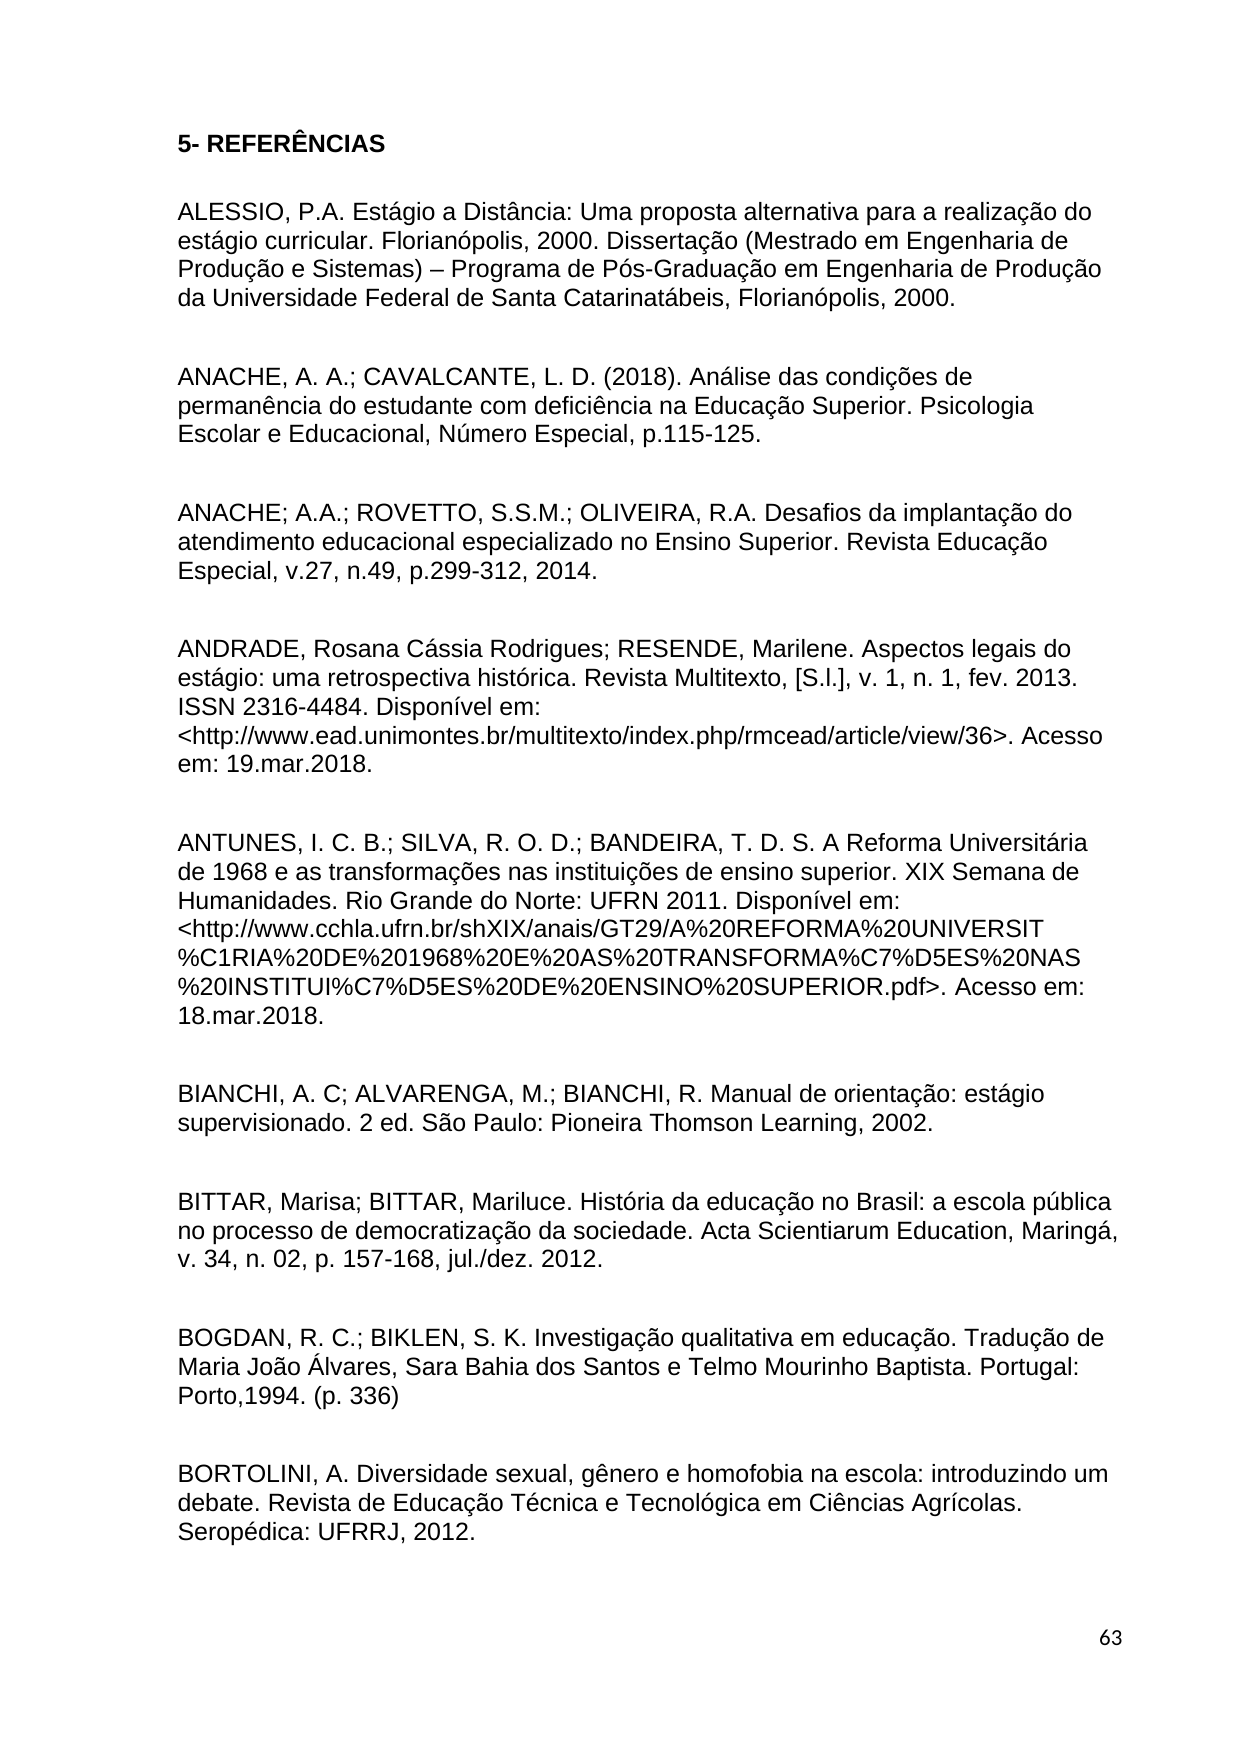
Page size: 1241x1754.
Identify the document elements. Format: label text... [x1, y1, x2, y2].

text ANTUNES, I. C. B.; SILVA, R. O. D.; BANDEIRA, T. D. S. A Reforma Universitária de 1968 e as transformações nas instituições de ensino superior. XIX Semana de Humanidades. Rio Grande do Norte: UFRN 2011. Disponível em: <http://www.cchla.ufrn.br/shXIX/anais/GT29/A%20REFORMA%20UNIVERSIT%C1RIA%20DE%201968%20E%20AS%20TRANSFORMA%C7%D5ES%20NAS%20INSTITUI%C7%D5ES%20DE%20ENSINO%20SUPERIOR.pdf>. Acesso em: 18.mar.2018. [177, 828, 1122, 1029]
subtitle 5- REFERÊNCIAS [177, 129, 1122, 158]
text ANDRADE, Rosana Cássia Rodrigues; RESENDE, Marilene. Aspectos legais do estágio: uma retrospectiva histórica. Revista Multitexto, [S.l.], v. 1, n. 1, fev. 2013. ISSN 2316-4484. Disponível em: <http://www.ead.unimontes.br/multitexto/index.php/rmcead/article/view/36>. Acesso em: 19.mar.2018. [177, 634, 1122, 778]
text BORTOLINI, A. Diversidade sexual, gênero e homofobia na escola: introduzindo um debate. Revista de Educação Técnica e Tecnológica em Ciências Agrícolas. Seropédica: UFRRJ, 2012. [177, 1459, 1122, 1546]
text ALESSIO, P.A. Estágio a Distância: Uma proposta alternativa para a realização do estágio curricular. Florianópolis, 2000. Dissertação (Mestrado em Engenharia de Produção e Sistemas) – Programa de Pós-Graduação em Engenharia de Produção da Universidade Federal de Santa Catarinatábeis, Florianópolis, 2000. [177, 197, 1122, 312]
text ANACHE; A.A.; ROVETTO, S.S.M.; OLIVEIRA, R.A. Desafios da implantação do atendimento educacional especializado no Ensino Superior. Revista Educação Especial, v.27, n.49, p.299-312, 2014. [177, 498, 1122, 584]
text ANACHE, A. A.; CAVALCANTE, L. D. (2018). Análise das condições de permanência do estudante com deficiência na Educação Superior. Psicologia Escolar e Educacional, Número Especial, p.115-125. [177, 362, 1122, 448]
text BITTAR, Marisa; BITTAR, Mariluce. História da educação no Brasil: a escola pública no processo de democratização da sociedade. Acta Scientiarum Education, Maringá, v. 34, n. 02, p. 157-168, jul./dez. 2012. [177, 1187, 1122, 1273]
text BOGDAN, R. C.; BIKLEN, S. K. Investigação qualitativa em educação. Tradução de Maria João Álvares, Sara Bahia dos Santos e Telmo Mourinho Baptista. Portugal: Porto,1994. (p. 336) [177, 1323, 1122, 1409]
text BIANCHI, A. C; ALVARENGA, M.; BIANCHI, R. Manual de orientação: estágio supervisionado. 2 ed. São Paulo: Pioneira Thomson Learning, 2002. [177, 1079, 1122, 1137]
